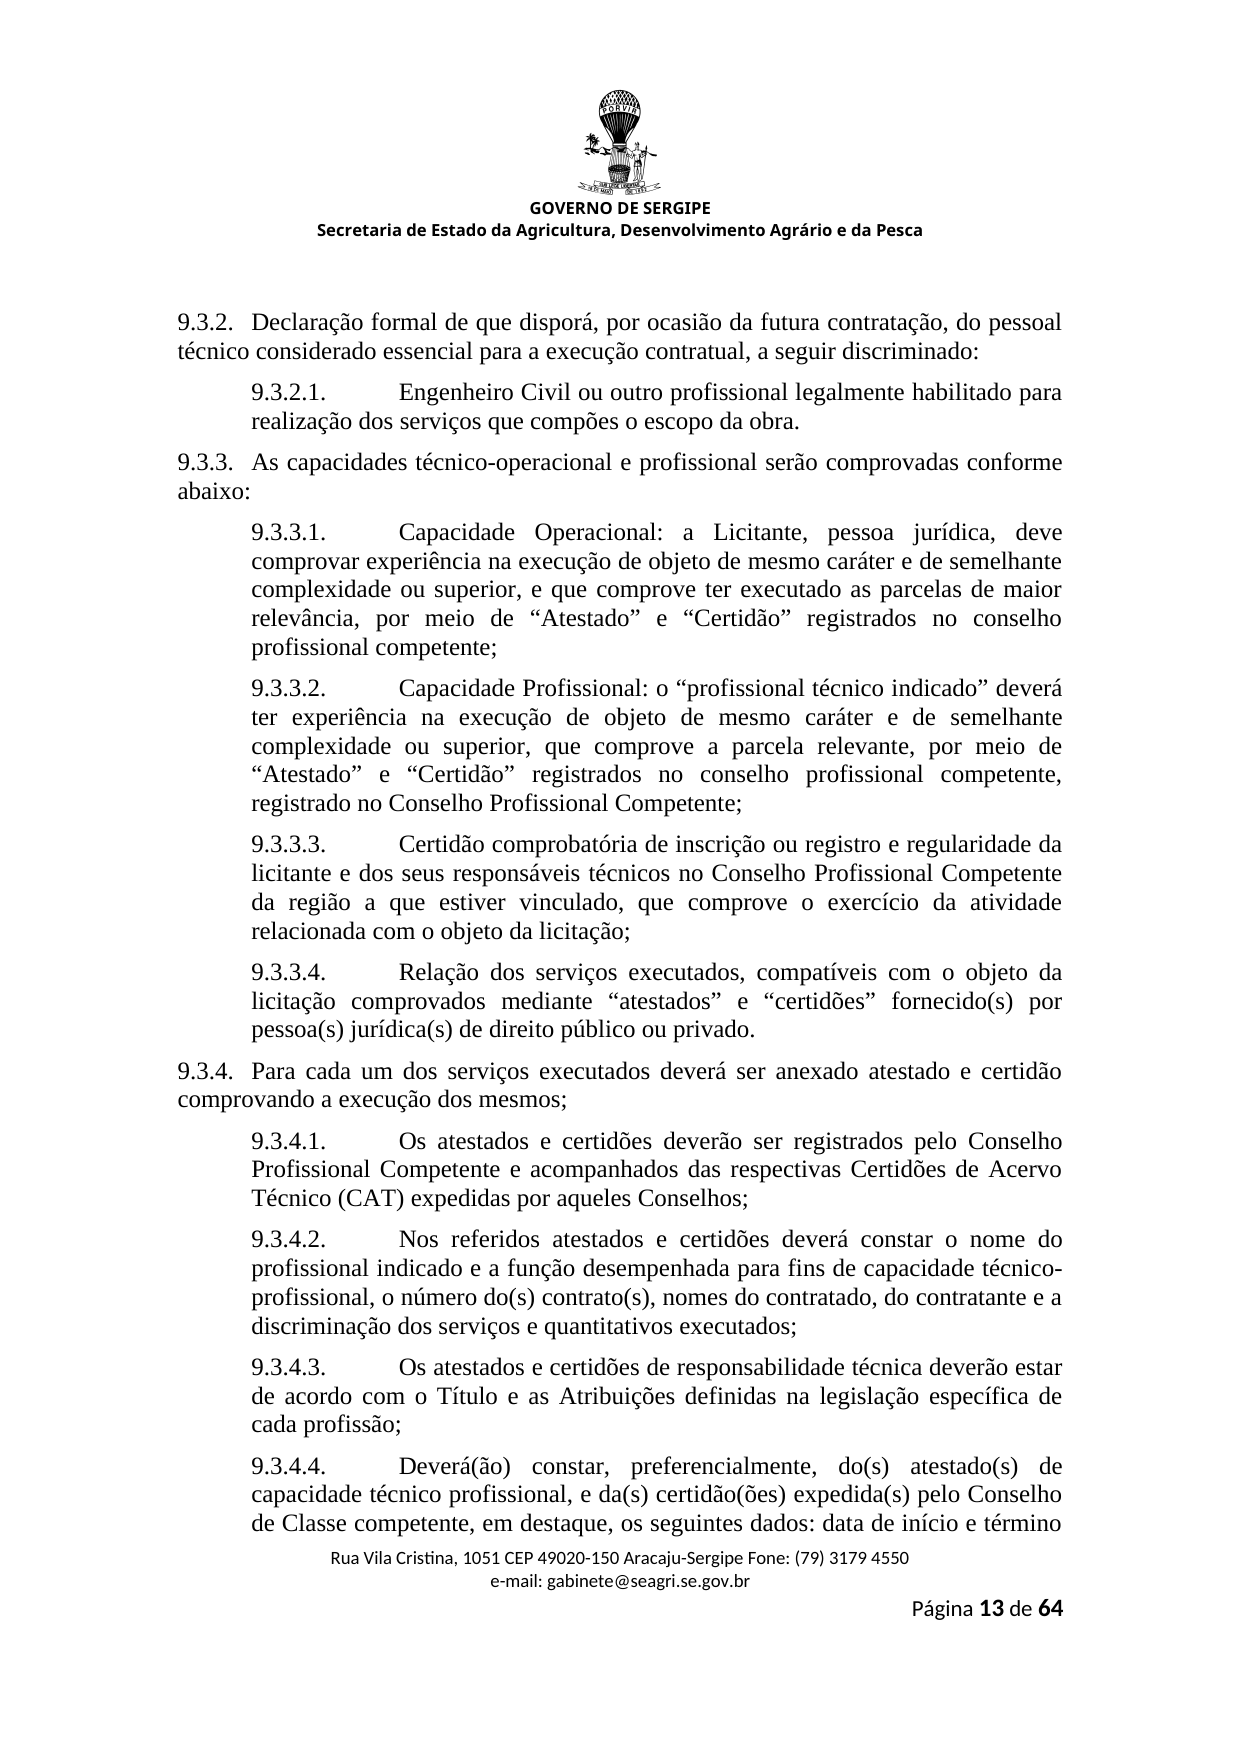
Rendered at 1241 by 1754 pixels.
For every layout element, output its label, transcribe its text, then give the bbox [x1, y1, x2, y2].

list Engenheiro Civil ou outro profissional legalmente habilitado para realização dos serviços que compões o escopo da obra. [251, 377, 1063, 434]
list Os atestados e certidões deverão ser registrados pelo Conselho Profissional Competente e acompanhados das respectivas Certidões de Acervo Técnico (CAT) expedidas por aqueles Conselhos; [251, 1126, 1063, 1212]
list Nos referidos atestados e certidões deverá constar o nome do profissional indicado e a função desempenhada para fins de capacidade técnico-profissional, o número do(s) contrato(s), nomes do contratado, do contratante e a discriminação dos serviços e quantitativos executados; [251, 1224, 1063, 1339]
list Certidão comprobatória de inscrição ou registro e regularidade da licitante e dos seus responsáveis técnicos no Conselho Profissional Competente da região a que estiver vinculado, que comprove o exercício da atividade relacionada com o objeto da licitação; [251, 829, 1063, 944]
list Relação dos serviços executados, compatíveis com o objeto da licitação comprovados mediante “atestados” e “certidões” fornecido(s) por pessoa(s) jurídica(s) de direito público ou privado. [251, 957, 1063, 1043]
list As capacidades técnico-operacional e profissional serão comprovadas conforme abaixo: [177, 447, 1063, 504]
list Capacidade Operacional: a Licitante, pessoa jurídica, deve comprovar experiência na execução de objeto de mesmo caráter e de semelhante complexidade ou superior, e que comprove ter executado as parcelas de maior relevância, por meio de “Atestado” e “Certidão” registrados no conselho profissional competente; [251, 517, 1063, 661]
list Capacidade Profissional: o “profissional técnico indicado” deverá ter experiência na execução de objeto de mesmo caráter e de semelhante complexidade ou superior, que comprove a parcela relevante, por meio de “Atestado” e “Certidão” registrados no conselho profissional competente, registrado no Conselho Profissional Competente; [251, 673, 1063, 817]
list Para cada um dos serviços executados deverá ser anexado atestado e certidão comprovando a execução dos mesmos; [177, 1056, 1063, 1113]
list Declaração formal de que disporá, por ocasião da futura contratação, do pessoal técnico considerado essencial para a execução contratual, a seguir discriminado: [177, 307, 1063, 364]
list Os atestados e certidões de responsabilidade técnica deverão estar de acordo com o Título e as Atribuições definidas na legislação específica de cada profissão; [251, 1352, 1063, 1438]
list Deverá(ão) constar, preferencialmente, do(s) atestado(s) de capacidade técnico profissional, e da(s) certidão(ões) expedida(s) pelo Conselho de Classe competente, em destaque, os seguintes dados: data de início e término [251, 1451, 1063, 1537]
